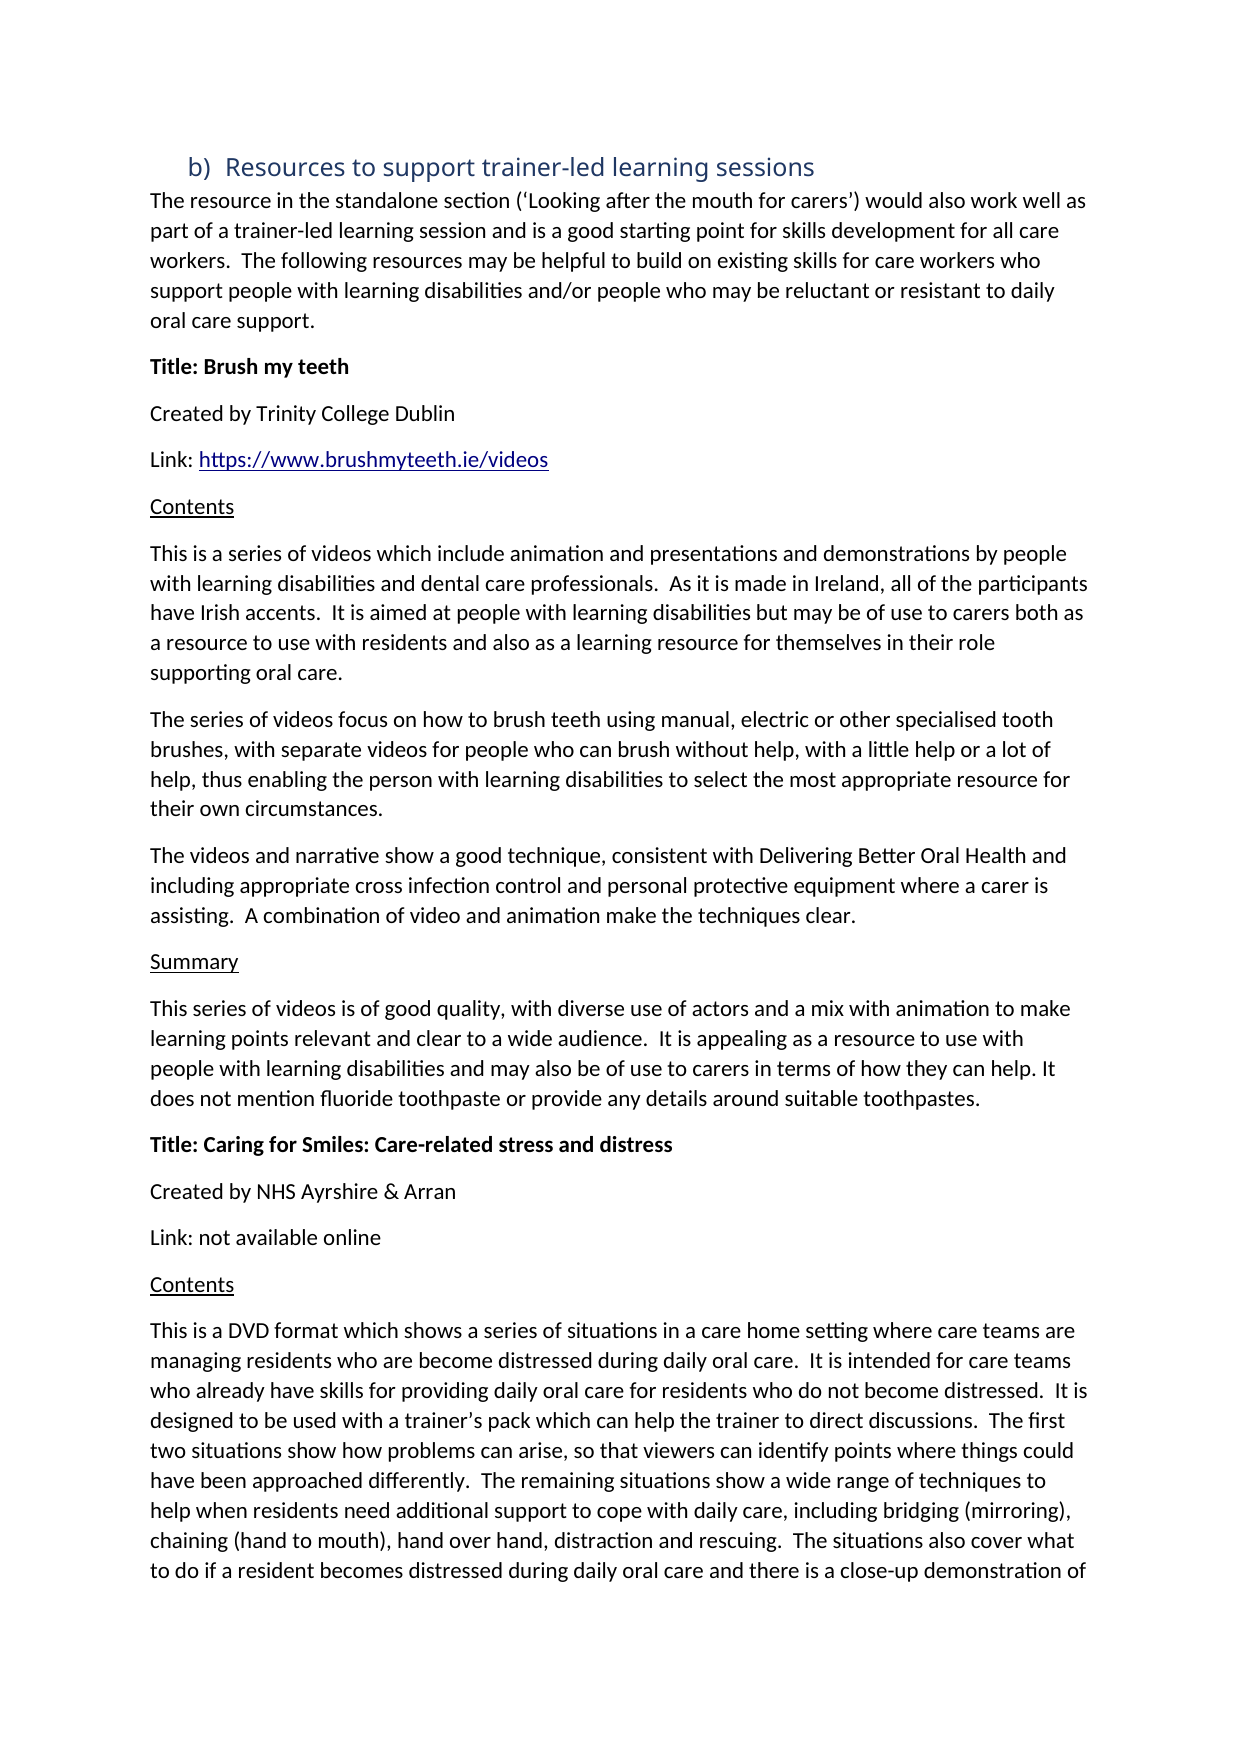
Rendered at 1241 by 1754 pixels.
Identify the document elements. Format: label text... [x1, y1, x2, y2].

text The series of videos focus on how to brush teeth using manual, electric or other specialised tooth brushes, with separate videos for people who can brush without help, with a little help or a lot of help, thus enabling the person with learning disabilities to select the most appropriate resource for their own circumstances. [150, 705, 1090, 823]
text Created by Trinity College Dublin [150, 399, 1090, 427]
text Link: https://www.brushmyteeth.ie/videos [150, 446, 1090, 474]
text Contents [150, 492, 1090, 520]
text Link: not available online [150, 1223, 1090, 1251]
text This is a DVD format which shows a series of situations in a care home setting where care teams are managing residents who are become distressed during daily oral care. It is intended for care teams who already have skills for providing daily oral care for residents who do not become distressed. It is designed to be used with a trainer’s pack which can help the trainer to direct discussions. The first two situations show how problems can arise, so that viewers can identify points where things could have been approached differently. The remaining situations show a wide range of techniques to help when residents need additional support to cope with daily care, including bridging (mirroring), chaining (hand to mouth), hand over hand, distraction and rescuing. The situations also cover what to do if a resident becomes distressed during daily oral care and there is a close-up demonstration of [150, 1317, 1090, 1584]
text Title: Brush my teeth [150, 352, 1090, 381]
text This is a series of videos which include animation and presentations and demonstrations by people with learning disabilities and dental care professionals. As it is made in Ireland, all of the participants have Irish accents. It is aimed at people with learning disabilities but may be of use to carers both as a resource to use with residents and also as a learning resource for themselves in their role supporting oral care. [150, 539, 1090, 686]
text Created by NHS Ayrshire & Arran [150, 1177, 1090, 1205]
text Contents [150, 1270, 1090, 1298]
subtitle Resources to support trainer-led learning sessions [187, 150, 1090, 184]
text The videos and narrative show a good technique, consistent with Delivering Better Oral Health and including appropriate cross infection control and personal protective equipment where a carer is assisting. A combination of video and animation make the techniques clear. [150, 841, 1090, 929]
text The resource in the standalone section (‘Looking after the mouth for carers’) would also work well as part of a trainer-led learning session and is a good starting point for skills development for all care workers. The following resources may be helpful to build on existing skills for care workers who support people with learning disabilities and/or people who may be reluctant or resistant to daily oral care support. [150, 186, 1090, 334]
text Summary [150, 947, 1090, 976]
text Title: Caring for Smiles: Care-related stress and distress [150, 1130, 1090, 1158]
text This series of videos is of good quality, with diverse use of actors and a mix with animation to make learning points relevant and clear to a wide audience. It is appealing as a resource to use with people with learning disabilities and may also be of use to carers in terms of how they can help. It does not mention fluoride toothpaste or provide any details around suitable toothpastes. [150, 994, 1090, 1112]
